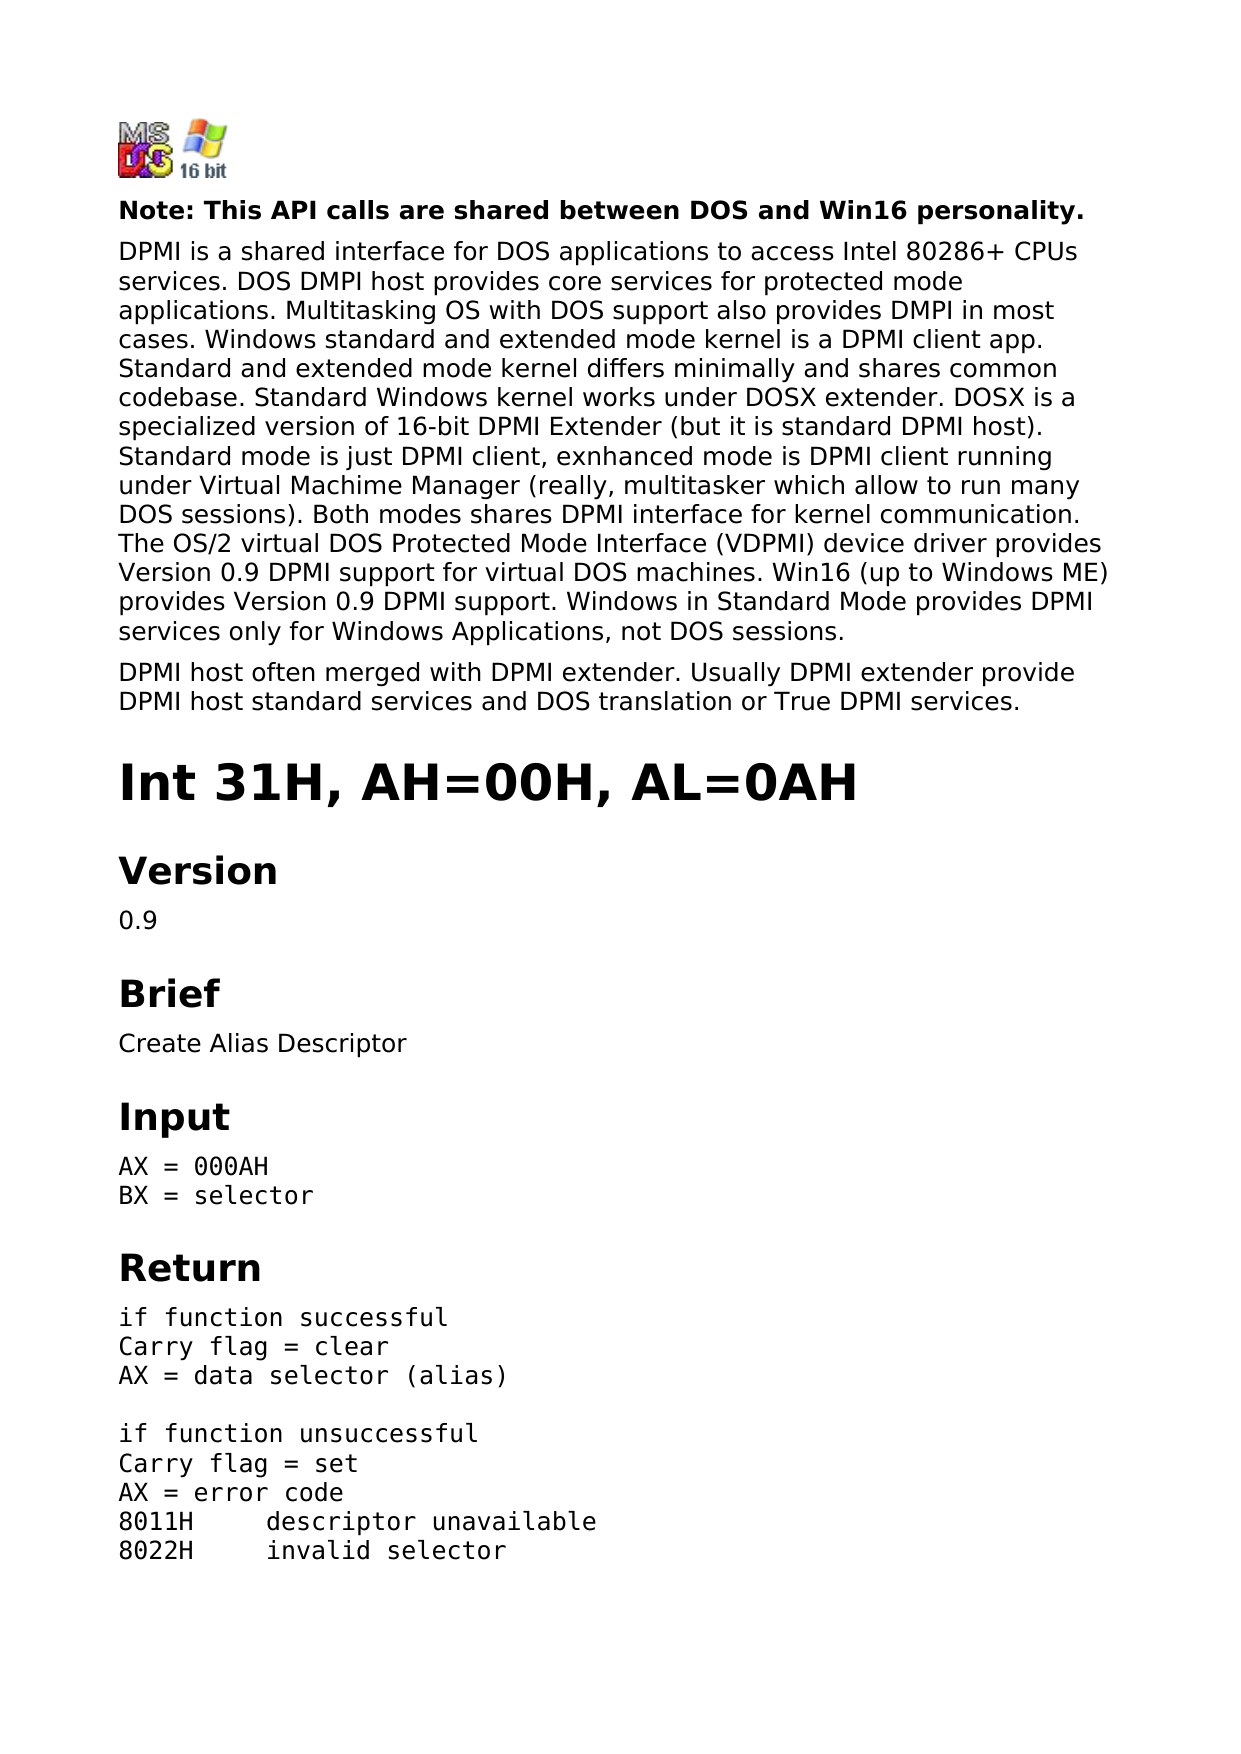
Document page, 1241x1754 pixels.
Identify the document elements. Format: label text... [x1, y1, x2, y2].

text Note: This API calls are shared between DOS and Win16 personality. [118, 196, 1122, 225]
subtitle Brief [118, 973, 1122, 1016]
subtitle Int 31H, AH=00H, AL=0AH [118, 754, 1122, 812]
text if function successful Carry flag = clear AX = data selector (alias) if function unsuccessful Carry flag = set AX = error code 8011H descriptor unavailable 8022H invalid selector [118, 1303, 1122, 1566]
text 0.9 [118, 906, 1122, 935]
text Create Alias Descriptor [118, 1029, 1122, 1058]
subtitle Return [118, 1247, 1122, 1291]
text AX = 000AH BX = selector [118, 1152, 1122, 1210]
picture [118, 122, 173, 178]
text DPMI is a shared interface for DOS applications to access Intel 80286+ CPUs services. DOS DMPI host provides core services for protected mode applications. Multitasking OS with DOS support also provides DMPI in most cases. Windows standard and extended mode kernel is a DPMI client app. Standard and extended mode kernel differs minimally and shares common codebase. Standard Windows kernel works under DOSX extender. DOSX is a specialized version of 16-bit DPMI Extender (but it is standard DPMI host). Standard mode is just DPMI client, exnhanced mode is DPMI client running under Virtual Machime Manager (really, multitasker which allow to run many DOS sessions). Both modes shares DPMI interface for kernel communication. The OS/2 virtual DOS Protected Mode Interface (VDPMI) device driver provides Version 0.9 DPMI support for virtual DOS machines. Win16 (up to Windows ME) provides Version 0.9 DPMI support. Windows in Standard Mode provides DPMI services only for Windows Applications, not DOS sessions. [118, 238, 1122, 646]
subtitle Input [118, 1096, 1122, 1139]
subtitle Version [118, 850, 1122, 894]
text DPMI host often merged with DPMI extender. Usually DPMI extender provide DPMI host standard services and DOS translation or True DPMI services. [118, 658, 1122, 717]
picture [180, 118, 228, 178]
